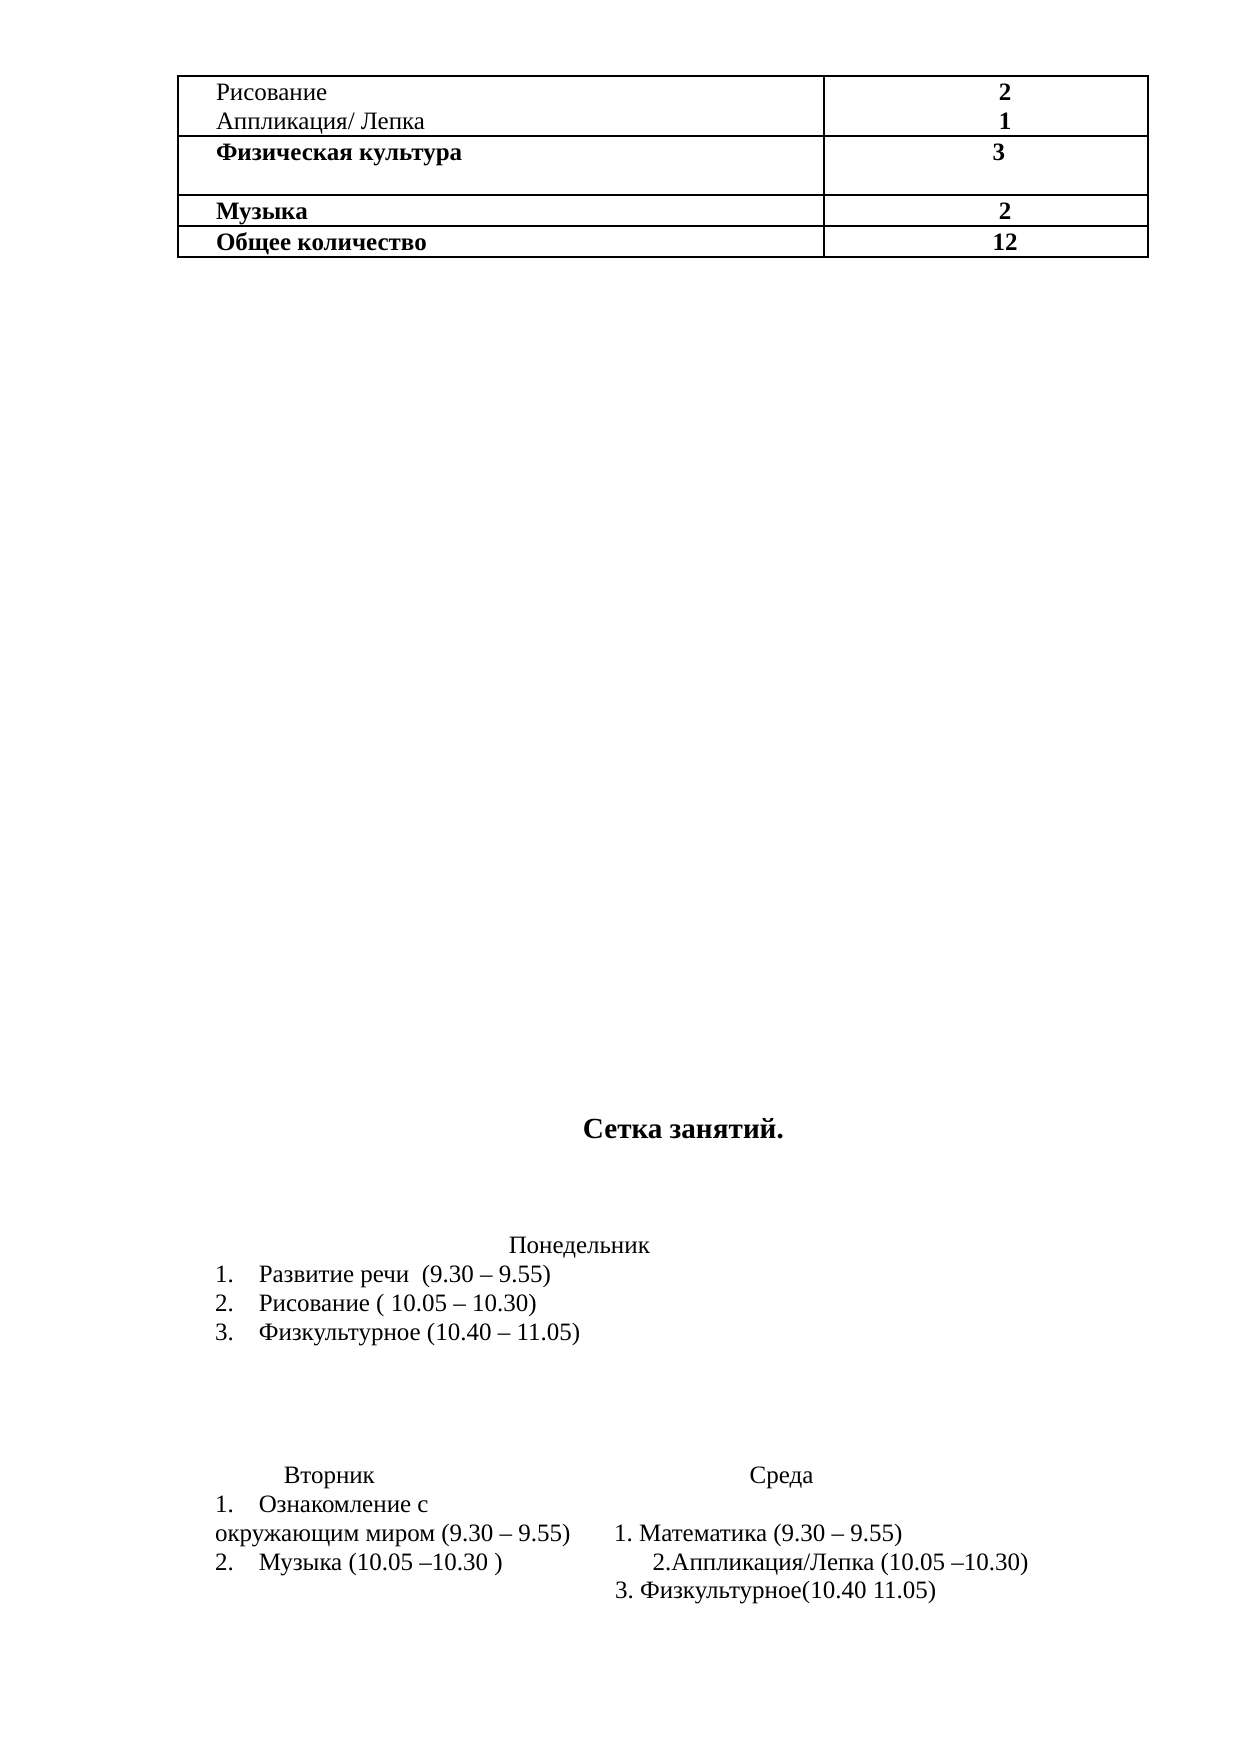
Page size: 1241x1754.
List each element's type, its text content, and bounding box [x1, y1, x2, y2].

table_cell 12 [825, 227, 1147, 256]
table_cell Общее количество [179, 227, 823, 256]
text Вторник Среда [215, 1461, 1152, 1489]
table_cell Рисование Аппликация/ Лепка [179, 77, 823, 134]
table_cell 2 1 [825, 77, 1147, 134]
table_cell 3 [825, 137, 1147, 194]
table_cell 2 [825, 196, 1147, 225]
text 3. Физкультурное (10.40 – 11.05) [215, 1317, 1152, 1346]
text Сетка занятий. [215, 1111, 1152, 1144]
text 2. Рисование ( 10.05 – 10.30) [215, 1288, 1152, 1317]
text Понедельник [215, 1231, 1152, 1259]
text 3. Физкультурное(10.40 11.05) [215, 1576, 1152, 1604]
text 1. Развитие речи (9.30 – 9.55) [215, 1259, 1152, 1288]
text окружающим миром (9.30 – 9.55) 1. Математика (9.30 – 9.55) [215, 1518, 1152, 1547]
table_cell Музыка [179, 196, 823, 225]
text 2. Музыка (10.05 –10.30 ) 2.Аппликация/Лепка (10.05 –10.30) [215, 1547, 1152, 1576]
table_cell Физическая культура [179, 137, 823, 194]
text 1. Ознакомление с [215, 1489, 1152, 1518]
